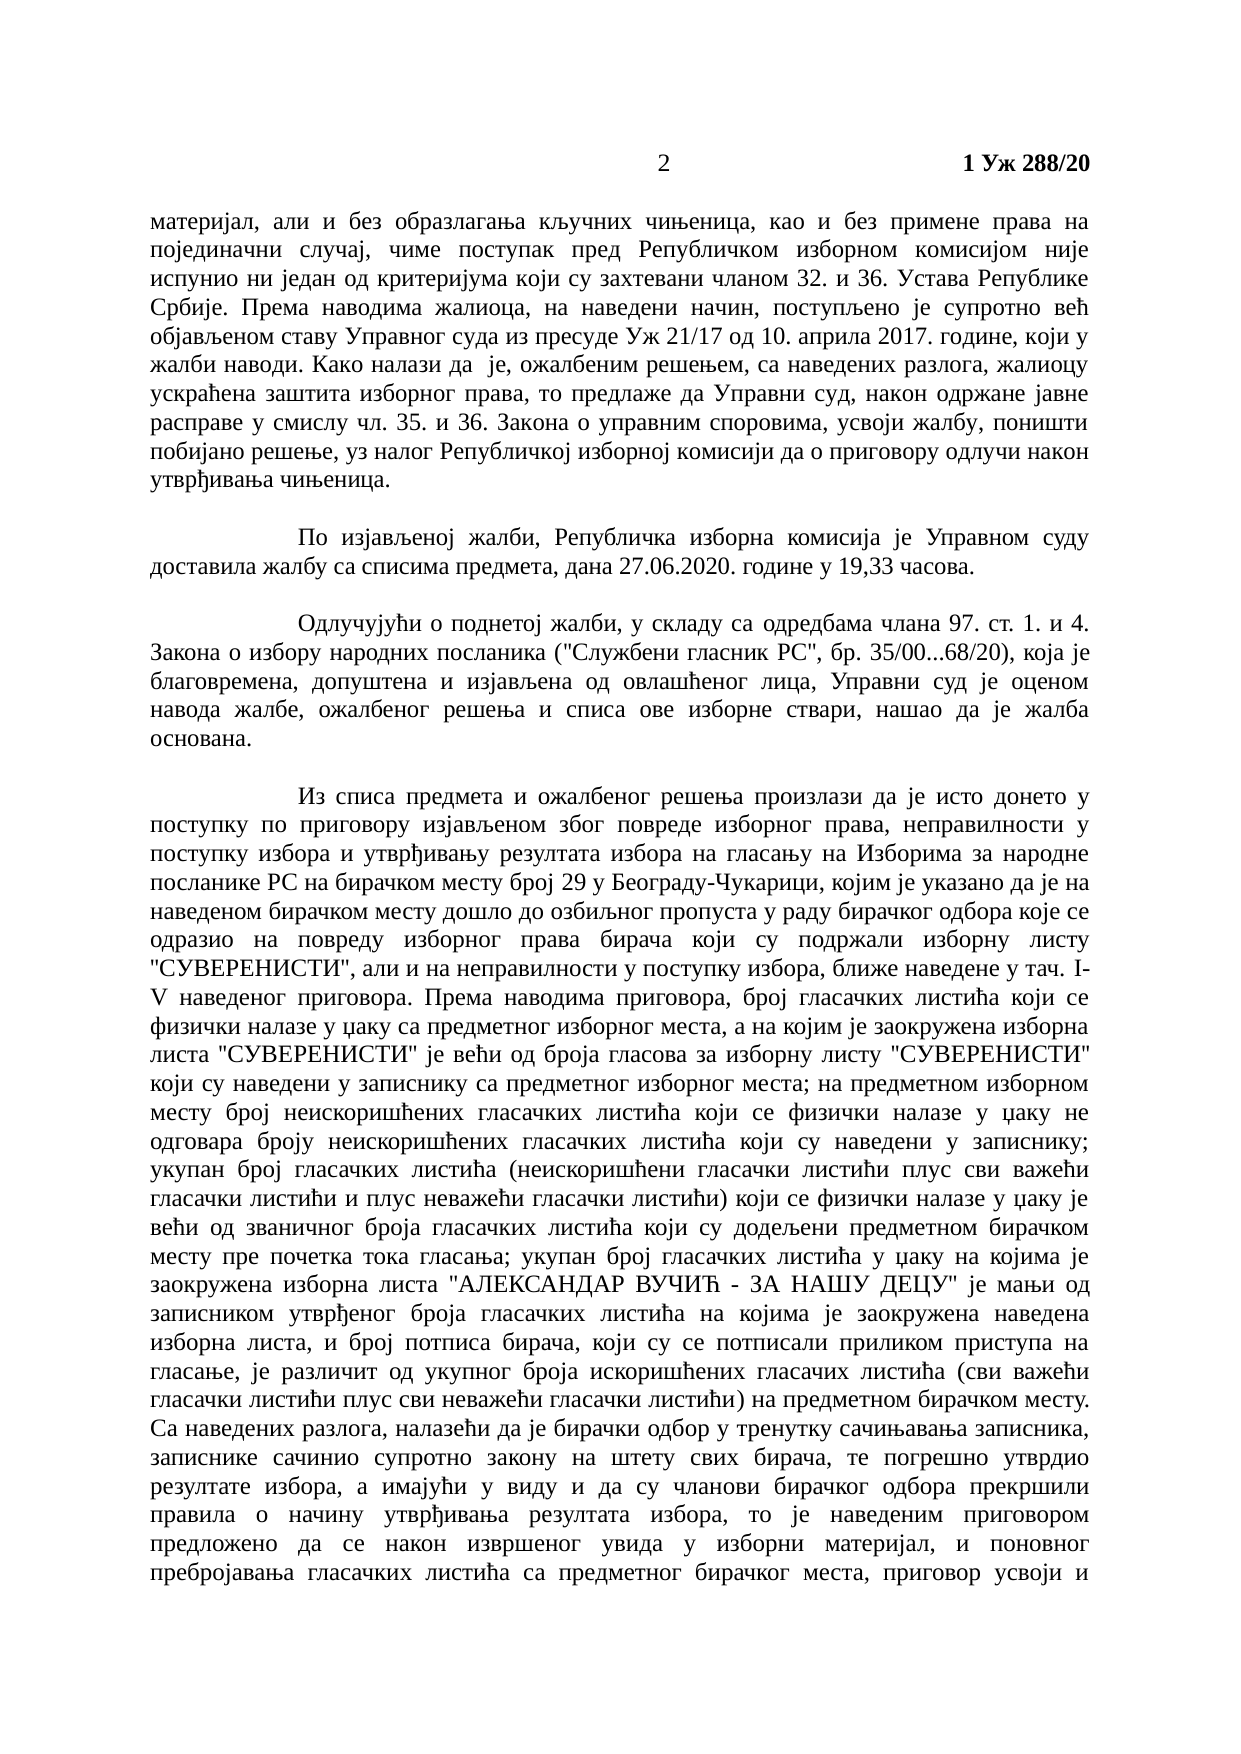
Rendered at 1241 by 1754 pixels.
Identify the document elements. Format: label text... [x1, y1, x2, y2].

text Одлучујући о поднетој жалби, у складу са одредбама члана 97. ст. 1. и 4. Закона о избору народних посланика (''Службени гласник РС'', бр. 35/00...68/20), која је благовремена, допуштена и изјављена од овлашћеног лица, Управни суд је оценом навода жалбе, ожалбеног решења и списа ове изборне ствари, нашао да је жалба основана. [150, 608, 1090, 752]
text материјал, али и без образлагања кључних чињеница, као и без примене права на појединачни случај, чиме поступак пред Републичком изборном комисијом није испунио ни један од критеријума који су захтевани чланом 32. и 36. Устава Републике Србије. Према наводима жалиоца, на наведени начин, поступљено је супротно већ објављеном ставу Управног суда из пресуде Уж 21/17 од 10. априла 2017. године, који у жалби наводи. Како налази да је, ожалбеним решењем, са наведених разлога, жалиоцу ускраћена заштита изборног права, то предлаже да Управни суд, након одржане јавне расправе у смислу чл. 35. и 36. Закона о управним споровима, усвоји жалбу, поништи побијано решење, уз налог Републичкој изборној комисији да о приговору одлучи након утврђивања чињеница. [150, 206, 1090, 493]
text По изјављеној жалби, Републичка изборна комисија је Управном суду доставила жалбу са списима предмета, дана 27.06.2020. године у 19,33 часова. [150, 522, 1090, 579]
text Из списа предмета и ожалбеног решења произлази да је исто донето у поступку по приговору изјављеном због повреде изборног права, неправилности у поступку избора и утврђивању резултата избора на гласању на Изборима за народне посланике РС на бирачком месту број 29 у Београду-Чукарици, којим је указано да је на наведеном бирачком месту дошло до озбиљног пропуста у раду бирачког одбора које се одразио на повреду изборног права бирача који су подржали изборну листу ''СУВЕРЕНИСТИ'', али и на неправилности у поступку избора, ближе наведене у тач. I-V наведеног приговора. Према наводима приговора, број гласачких листића који се физички налазе у џаку са предметног изборног места, а на којим је заокружена изборна листа ''СУВЕРЕНИСТИ'' је већи од броја гласова за изборну листу ''СУВЕРЕНИСТИ'' који су наведени у записнику са предметног изборног места; на предметном изборном месту број неискоришћених гласачких листића који се физички налазе у џаку не одговара броју неискоришћених гласачких листића који су наведени у записнику; укупан број гласачких листића (неискоришћени гласачки листићи плус сви важећи гласачки листићи и плус неважећи гласачки листићи) који се физички налазе у џаку је већи од званичног броја гласачких листића који су додељени предметном бирачком месту пре почетка тока гласања; укупан број гласачких листића у џаку на којима је заокружена изборна листа ''АЛЕКСАНДАР ВУЧИЋ - ЗА НАШУ ДЕЦУ'' је мањи од записником утврђеног броја гласачких листића на којима је заокружена наведена изборна листа, и број потписа бирача, који су се потписали приликом приступа на гласање, је различит од укупног броја искоришћених гласачих листића (сви важећи гласачки листићи плус сви неважећи гласачки листићи) на предметном бирачком месту. Са наведених разлога, налазећи да је бирачки одбор у тренутку сачињавања записника, записнике сачинио супротно закону на штету свих бирача, те погрешно утврдио резултате избора, а имајући у виду и да су чланови бирачког одбора прекршили правила о начину утврђивања резултата избора, то је наведеним приговором предложено да се након извршеног увида у изборни материјал, и поновног пребројавања гласачких листића са предметног бирачког места, приговор усвоји и [150, 781, 1090, 1586]
